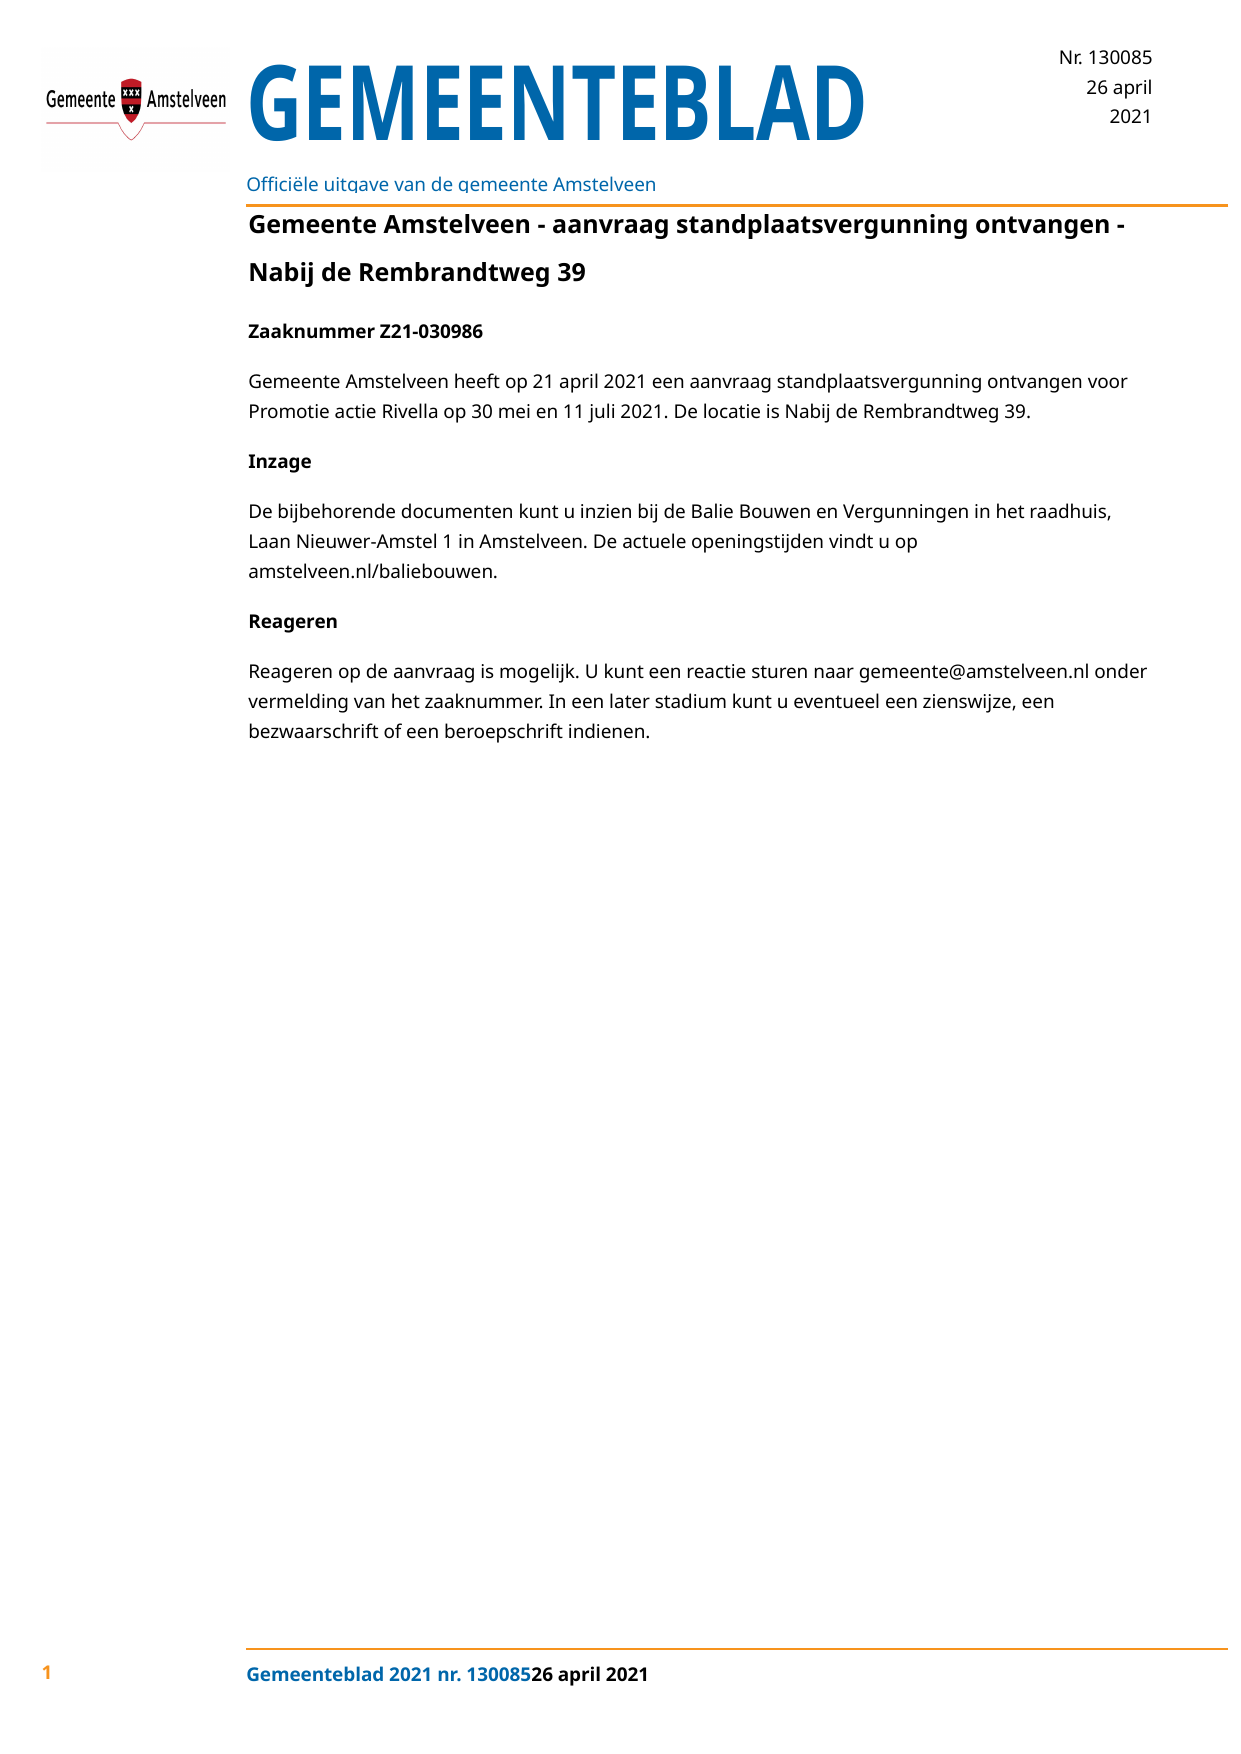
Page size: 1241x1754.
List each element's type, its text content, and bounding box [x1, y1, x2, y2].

text Reageren [248, 608, 1152, 634]
text Reageren op de aanvraag is mogelijk. U kunt een reactie sturen naar gemeente@amstelveen.nl onder vermelding van het zaaknummer. In een later stadium kunt u eventueel een zienswijze, een bezwaarschrift of een beroepschrift indienen. [248, 659, 1152, 744]
text De bijbehorende documenten kunt u inzien bij de Balie Bouwen en Vergunningen in het raadhuis, Laan Nieuwer-Amstel 1 in Amstelveen. De actuele openingstijden vindt u op amstelveen.nl/baliebouwen. [248, 499, 1152, 584]
text Gemeente Amstelveen heeft op 21 april 2021 een aanvraag standplaatsvergunning ontvangen voor Promotie actie Rivella op 30 mei en 11 juli 2021. De locatie is Nabij de Rembrandtweg 39. [248, 368, 1152, 424]
picture [41, 47, 231, 172]
text Inzage [248, 448, 1152, 474]
text Zaaknummer Z21-030986 [248, 318, 1152, 344]
text Gemeente Amstelveen - aanvraag standplaatsvergunning ontvangen - Nabij de Rembrandtweg 39 [248, 207, 1152, 288]
